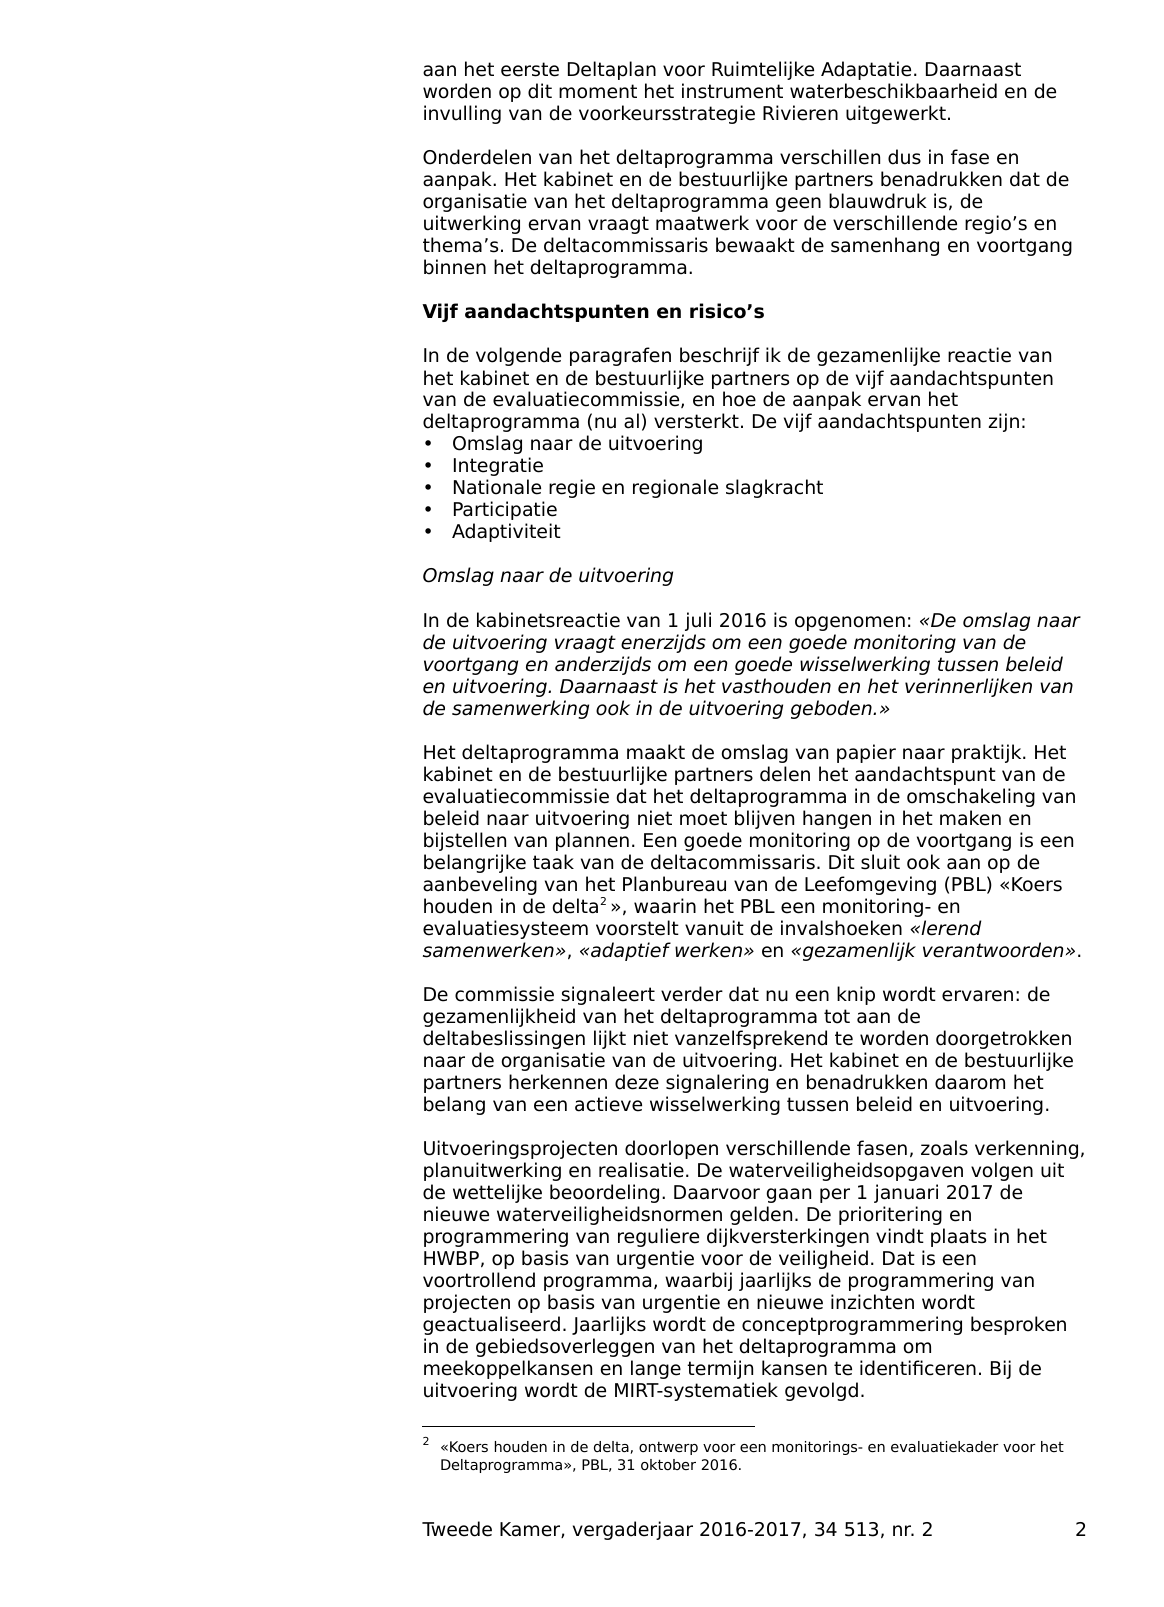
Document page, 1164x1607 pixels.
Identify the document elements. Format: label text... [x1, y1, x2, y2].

text • Adaptiviteit [422, 521, 1087, 543]
text Uitvoeringsprojecten doorlopen verschillende fasen, zoals verkenning, planuitwerking en realisatie. De waterveiligheidsopgaven volgen uit de wettelijke beoordeling. Daarvoor gaan per 1 januari 2017 de nieuwe waterveiligheidsnormen gelden. De prioritering en programmering van reguliere dijkversterkingen vindt plaats in het HWBP, op basis van urgentie voor de veiligheid. Dat is een voortrollend programma, waarbij jaarlijks de programmering van projecten op basis van urgentie en nieuwe inzichten wordt geactualiseerd. Jaarlijks wordt de conceptprogrammering besproken in de gebiedsoverleggen van het deltaprogramma om meekoppelkansen en lange termijn kansen te identificeren. Bij de uitvoering wordt de MIRT-systematiek gevolgd. [422, 1138, 1087, 1401]
text Onderdelen van het deltaprogramma verschillen dus in fase en aanpak. Het kabinet en de bestuurlijke partners benadrukken dat de organisatie van het deltaprogramma geen blauwdruk is, de uitwerking ervan vraagt maatwerk voor de verschillende regio’s en thema’s. De deltacommissaris bewaakt de samenhang en voortgang binnen het deltaprogramma. [422, 147, 1087, 279]
text • Integratie [422, 455, 1087, 477]
text In de kabinetsreactie van 1 juli 2016 is opgenomen: «De omslag naar de uitvoering vraagt enerzijds om een goede monitoring van de voortgang en anderzijds om een goede wisselwerking tussen beleid en uitvoering. Daarnaast is het vasthouden en het verinnerlijken van de samenwerking ook in de uitvoering geboden.» [422, 609, 1087, 719]
text • Omslag naar de uitvoering [422, 433, 1087, 455]
text • Nationale regie en regionale slagkracht [422, 477, 1087, 499]
subtitle Omslag naar de uitvoering [422, 565, 1087, 587]
text • Participatie [422, 499, 1087, 521]
text Het deltaprogramma maakt de omslag van papier naar praktijk. Het kabinet en de bestuurlijke partners delen het aandachtspunt van de evaluatiecommissie dat het deltaprogramma in de omschakeling van beleid naar uitvoering niet moet blijven hangen in het maken en bijstellen van plannen. Een goede monitoring op de voortgang is een belangrijke taak van de deltacommissaris. Dit sluit ook aan op de aanbeveling van het Planbureau van de Leefomgeving (PBL) «Koers houden in de delta», waarin het PBL een monitoring- en evaluatiesysteem voorstelt vanuit de invalshoeken «lerend samenwerken», «adaptief werken» en «gezamenlijk verantwoorden». [422, 742, 1087, 961]
subtitle Vijf aandachtspunten en risico’s [422, 301, 1087, 323]
text In de volgende paragrafen beschrijf ik de gezamenlijke reactie van het kabinet en de bestuurlijke partners op de vijf aandachtspunten van de evaluatiecommissie, en hoe de aanpak ervan het deltaprogramma (nu al) versterkt. De vijf aandachtspunten zijn: [422, 345, 1087, 433]
text aan het eerste Deltaplan voor Ruimtelijke Adaptatie. Daarnaast worden op dit moment het instrument waterbeschikbaarheid en de invulling van de voorkeursstrategie Rivieren uitgewerkt. [422, 59, 1087, 125]
text De commissie signaleert verder dat nu een knip wordt ervaren: de gezamenlijkheid van het deltaprogramma tot aan de deltabeslissingen lijkt niet vanzelfsprekend te worden doorgetrokken naar de organisatie van de uitvoering. Het kabinet en de bestuurlijke partners herkennen deze signalering en benadrukken daarom het belang van een actieve wisselwerking tussen beleid en uitvoering. [422, 984, 1087, 1116]
text «Koers houden in de delta, ontwerp voor een monitorings- en evaluatiekader voor het Deltaprogramma», PBL, 31 oktober 2016. [422, 1435, 1087, 1474]
